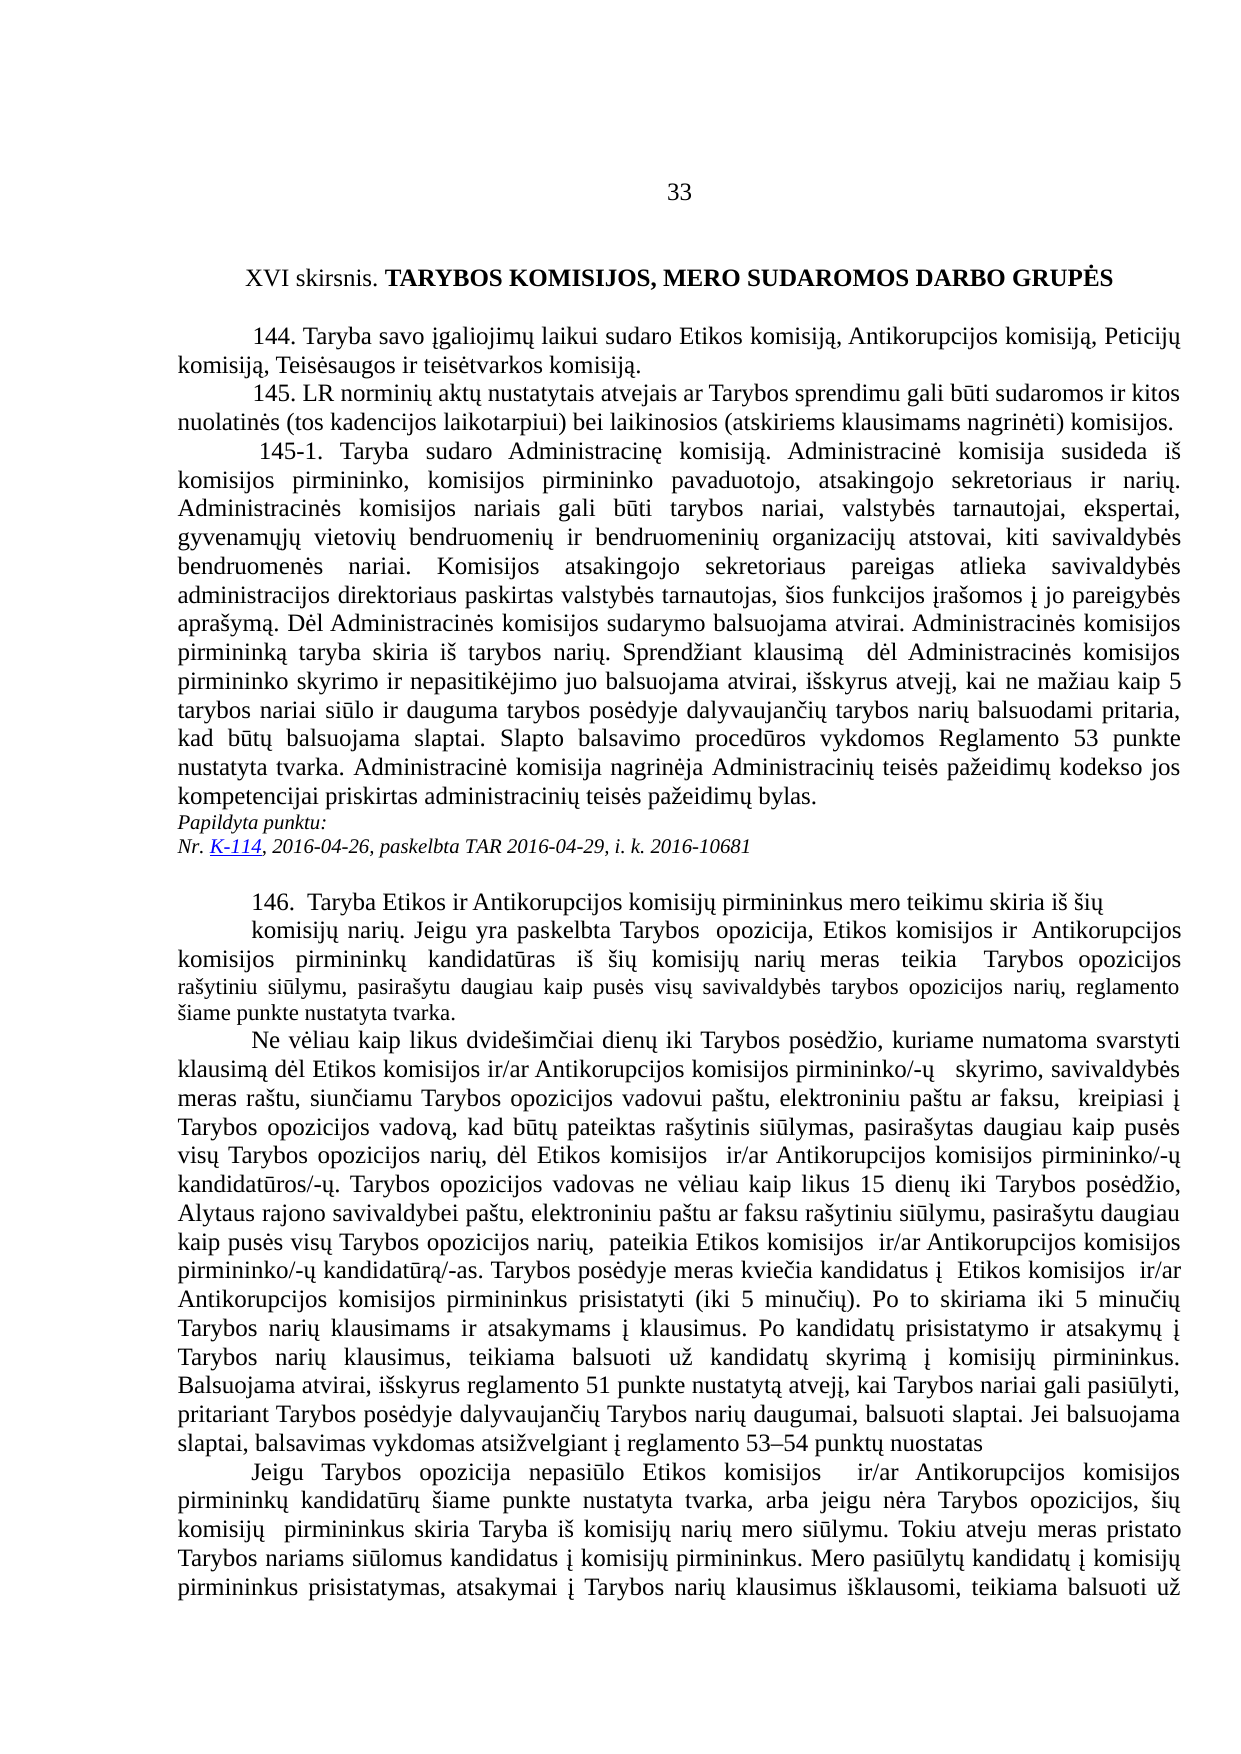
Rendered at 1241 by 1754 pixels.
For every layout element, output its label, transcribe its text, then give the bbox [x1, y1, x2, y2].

text 144. Taryba savo įgaliojimų laikui sudaro Etikos komisiją, Antikorupcijos komisiją, Peticijų komisiją, Teisėsaugos ir teisėtvarkos komisiją. [177, 321, 1181, 378]
text 145-1. Taryba sudaro Administracinę komisiją. Administracinė komisija susideda iš komisijos pirmininko, komisijos pirmininko pavaduotojo, atsakingojo sekretoriaus ir narių. Administracinės komisijos nariais gali būti tarybos nariai, valstybės tarnautojai, ekspertai, gyvenamųjų vietovių bendruomenių ir bendruomeninių organizacijų atstovai, kiti savivaldybės bendruomenės nariai. Komisijos atsakingojo sekretoriaus pareigas atlieka savivaldybės administracijos direktoriaus paskirtas valstybės tarnautojas, šios funkcijos įrašomos į jo pareigybės aprašymą. Dėl Administracinės komisijos sudarymo balsuojama atvirai. Administracinės komisijos pirmininką taryba skiria iš tarybos narių. Sprendžiant klausimą dėl Administracinės komisijos pirmininko skyrimo ir nepasitikėjimo juo balsuojama atvirai, išskyrus atvejį, kai ne mažiau kaip 5 tarybos nariai siūlo ir dauguma tarybos posėdyje dalyvaujančių tarybos narių balsuodami pritaria, kad būtų balsuojama slaptai. Slapto balsavimo procedūros vykdomos Reglamento 53 punkte nustatyta tvarka. Administracinė komisija nagrinėja Administracinių teisės pažeidimų kodekso jos kompetencijai priskirtas administracinių teisės pažeidimų bylas. [177, 436, 1181, 810]
text Papildyta punktu: [177, 810, 1181, 834]
text XVI skirsnis. TARYBOS KOMISIJOS, MERO SUDAROMOS DARBO GRUPĖS [177, 263, 1181, 292]
text Ne vėliau kaip likus dvidešimčiai dienų iki Tarybos posėdžio, kuriame numatoma svarstyti klausimą dėl Etikos komisijos ir/ar Antikorupcijos komisijos pirmininko/-ų skyrimo, savivaldybės meras raštu, siunčiamu Tarybos opozicijos vadovui paštu, elektroniniu paštu ar faksu, kreipiasi į Tarybos opozicijos vadovą, kad būtų pateiktas rašytinis siūlymas, pasirašytas daugiau kaip pusės visų Tarybos opozicijos narių, dėl Etikos komisijos ir/ar Antikorupcijos komisijos pirmininko/-ų kandidatūros/-ų. Tarybos opozicijos vadovas ne vėliau kaip likus 15 dienų iki Tarybos posėdžio, Alytaus rajono savivaldybei paštu, elektroniniu paštu ar faksu rašytiniu siūlymu, pasirašytu daugiau kaip pusės visų Tarybos opozicijos narių, pateikia Etikos komisijos ir/ar Antikorupcijos komisijos pirmininko/-ų kandidatūrą/-as. Tarybos posėdyje meras kviečia kandidatus į Etikos komisijos ir/ar Antikorupcijos komisijos pirmininkus prisistatyti (iki 5 minučių). Po to skiriama iki 5 minučių Tarybos narių klausimams ir atsakymams į klausimus. Po kandidatų prisistatymo ir atsakymų į Tarybos narių klausimus, teikiama balsuoti už kandidatų skyrimą į komisijų pirmininkus. Balsuojama atvirai, išskyrus reglamento 51 punkte nustatytą atvejį, kai Tarybos nariai gali pasiūlyti, pritariant Tarybos posėdyje dalyvaujančių Tarybos narių daugumai, balsuoti slaptai. Jei balsuojama slaptai, balsavimas vykdomas atsižvelgiant į reglamento 53–54 punktų nuostatas [177, 1026, 1181, 1457]
text 146. Taryba Etikos ir Antikorupcijos komisijų pirmininkus mero teikimu skiria iš šių [177, 887, 1181, 915]
text 145. LR norminių aktų nustatytais atvejais ar Tarybos sprendimu gali būti sudaromos ir kitos nuolatinės (tos kadencijos laikotarpiui) bei laikinosios (atskiriems klausimams nagrinėti) komisijos. [177, 378, 1181, 436]
text komisijų narių. Jeigu yra paskelbta Tarybos opozicija, Etikos komisijos ir Antikorupcijos komisijos pirmininkų kandidatūras iš šių komisijų narių meras teikia Tarybos opozicijos rašytiniu siūlymu, pasirašytu daugiau kaip pusės visų savivaldybės tarybos opozicijos narių, reglamento šiame punkte nustatyta tvarka. [177, 915, 1181, 1026]
text Jeigu Tarybos opozicija nepasiūlo Etikos komisijos ir/ar Antikorupcijos komisijos pirmininkų kandidatūrų šiame punkte nustatyta tvarka, arba jeigu nėra Tarybos opozicijos, šių komisijų pirmininkus skiria Taryba iš komisijų narių mero siūlymu. Tokiu atveju meras pristato Tarybos nariams siūlomus kandidatus į komisijų pirmininkus. Mero pasiūlytų kandidatų į komisijų pirmininkus prisistatymas, atsakymai į Tarybos narių klausimus išklausomi, teikiama balsuoti už [177, 1457, 1181, 1601]
text Nr. K-114, 2016-04-26, paskelbta TAR 2016-04-29, i. k. 2016-10681 [177, 834, 1181, 858]
